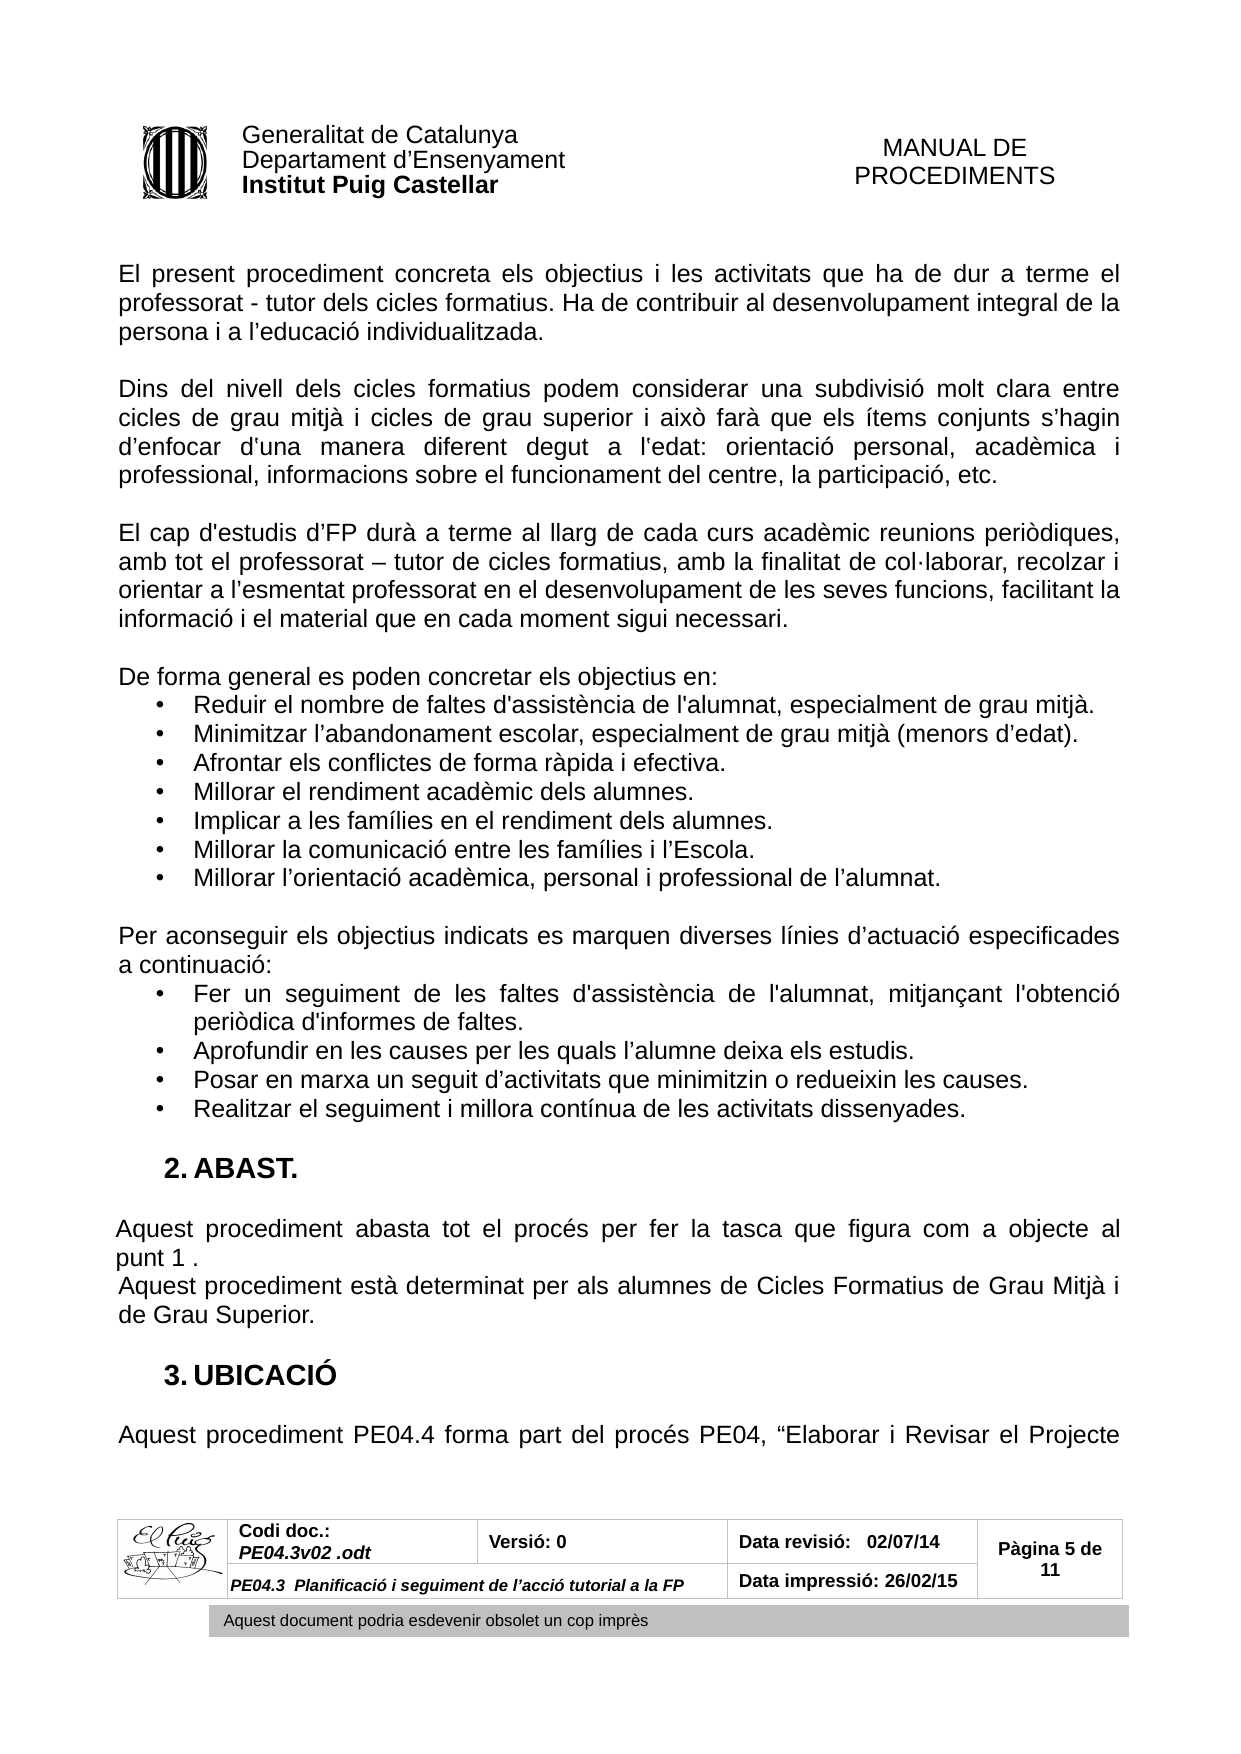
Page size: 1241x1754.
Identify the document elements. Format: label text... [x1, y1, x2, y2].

list Afrontar els conflictes de forma ràpida i efectiva. [156, 748, 1122, 777]
text Dins del nivell dels cicles formatius podem considerar una subdivisió molt clara entre cicles de grau mitjà i cicles de grau superior i això farà que els ítems conjunts s’hagin d’enfocar d‛una manera diferent degut a l‛edat: orientació personal, acadèmica i professional, informacions sobre el funcionament del centre, la participació, etc. [118, 374, 1122, 489]
list Reduir el nombre de faltes d'assistència de l'alumnat, especialment de grau mitjà. [156, 690, 1122, 719]
picture [143, 126, 207, 199]
list Fer un seguiment de les faltes d'assistència de l'alumnat, mitjançant l'obtenció periòdica d'informes de faltes. [156, 978, 1122, 1036]
text Aquest procediment està determinat per als alumnes de Cicles Formatius de Grau Mitjà i de Grau Superior. [118, 1271, 1122, 1329]
list UBICACIÓ [156, 1357, 1122, 1391]
list ABAST. [156, 1151, 1122, 1185]
list Realitzar el seguiment i millora contínua de les activitats dissenyades. [156, 1094, 1122, 1123]
picture [118, 1520, 227, 1588]
list Minimitzar l’abandonament escolar, especialment de grau mitjà (menors d’edat). [156, 719, 1122, 748]
text Per aconseguir els objectius indicats es marquen diverses línies d’actuació especificades a continuació: [118, 921, 1122, 978]
list Millorar l’orientació acadèmica, personal i professional de l’alumnat. [156, 863, 1122, 892]
list Millorar el rendiment acadèmic dels alumnes. [156, 777, 1122, 806]
text Aquest procediment PE04.4 forma part del procés PE04, “Elaborar i Revisar el Projecte [118, 1420, 1122, 1448]
list Millorar la comunicació entre les famílies i l’Escola. [156, 834, 1122, 863]
text El present procediment concreta els objectius i les activitats que ha de dur a terme el professorat - tutor dels cicles formatius. Ha de contribuir al desenvolupament integral de la persona i a l’educació individualitzada. [118, 259, 1122, 345]
list Posar en marxa un seguit d’activitats que minimitzin o redueixin les causes. [156, 1065, 1122, 1094]
text El cap d'estudis d’FP durà a terme al llarg de cada curs acadèmic reunions periòdiques, amb tot el professorat – tutor de cicles formatius, amb la finalitat de col·laborar, recolzar i orientar a l’esmentat professorat en el desenvolupament de les seves funcions, facilitant la informació i el material que en cada moment sigui necessari. [118, 518, 1122, 633]
list Aprofundir en les causes per les quals l’alumne deixa els estudis. [156, 1036, 1122, 1065]
picture [114, 1516, 227, 1588]
text De forma general es poden concretar els objectius en: [118, 662, 1122, 690]
list Aquest procediment abasta tot el procés per fer la tasca que figura com a objecte al punt 1 . [115, 1214, 1122, 1271]
list Implicar a les famílies en el rendiment dels alumnes. [156, 806, 1122, 834]
